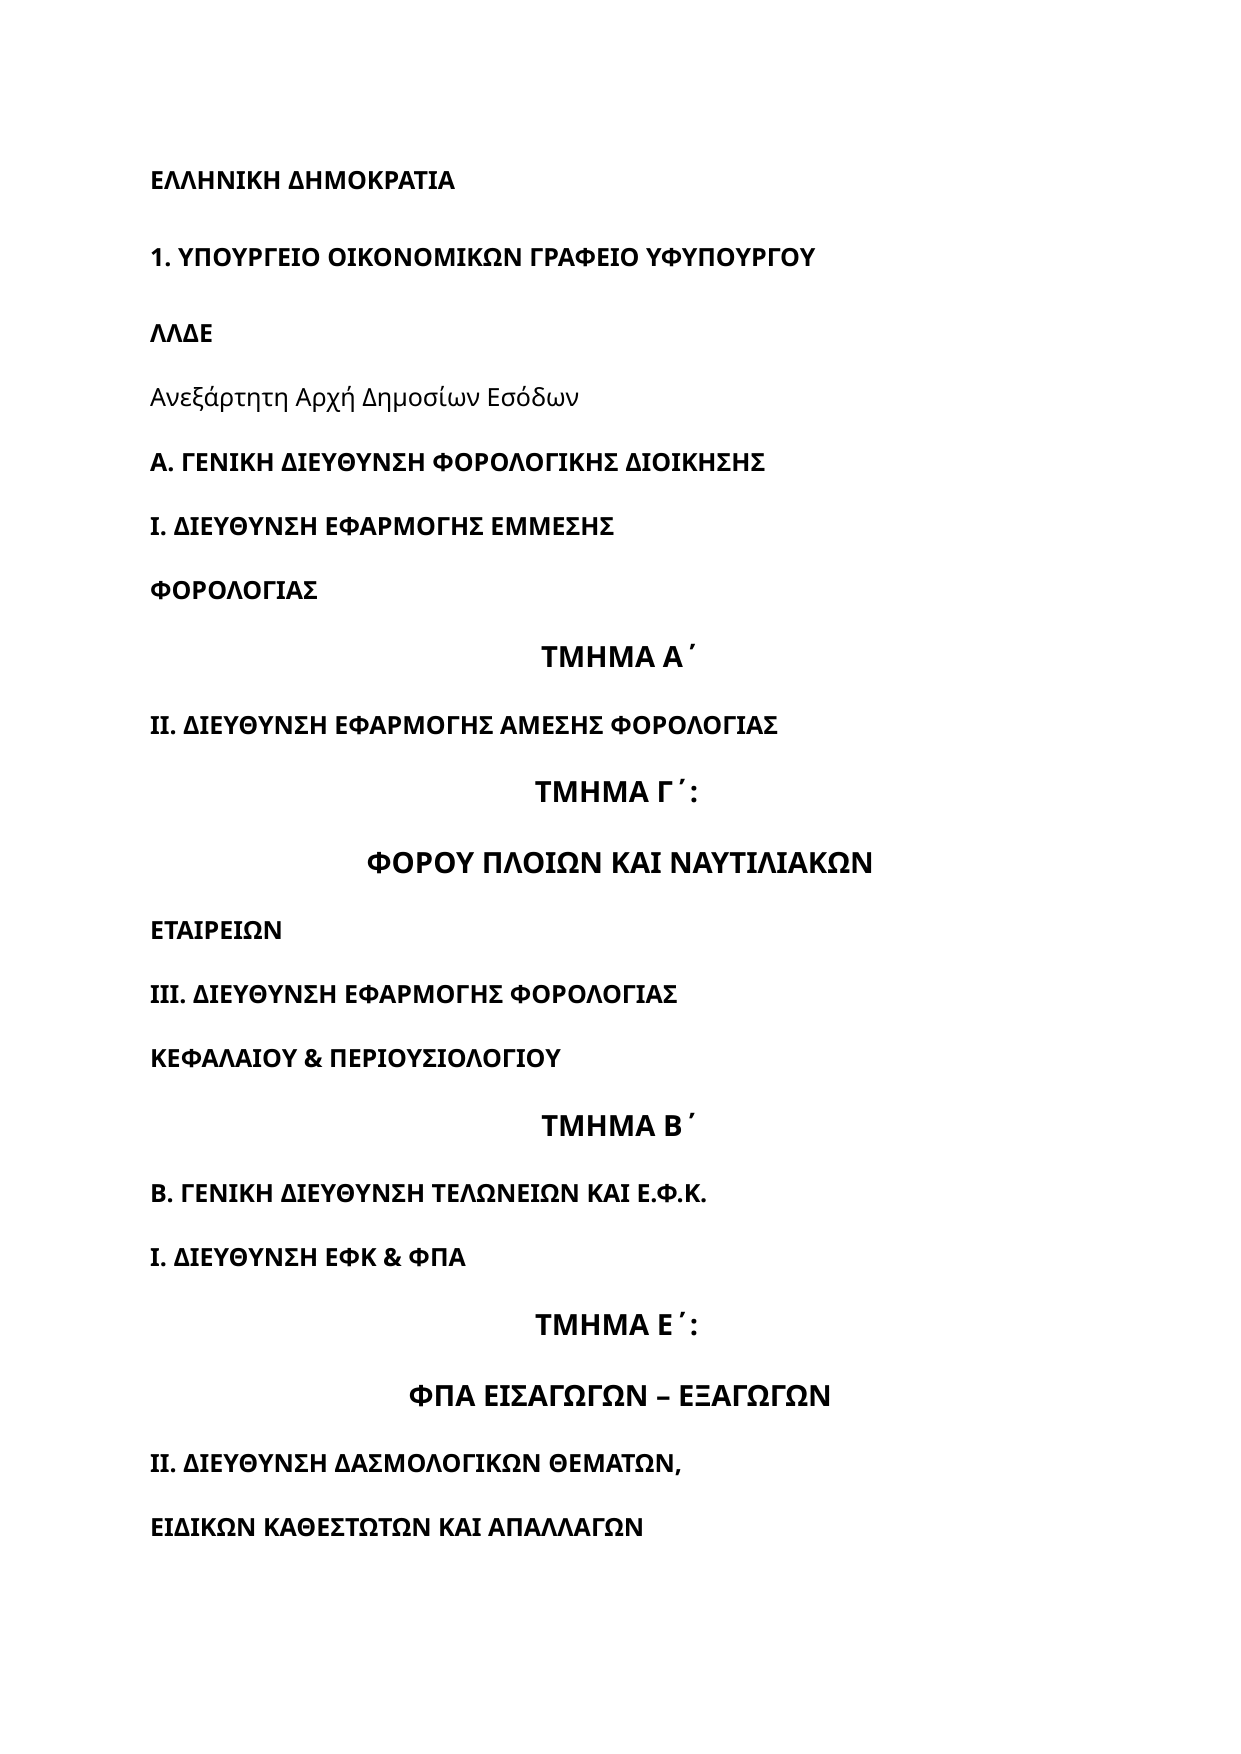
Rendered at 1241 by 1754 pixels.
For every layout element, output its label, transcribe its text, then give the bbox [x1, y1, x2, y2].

subtitle ΤΜΗΜΑ Β΄ [150, 1105, 1090, 1145]
text ΚΕΦΑΛΑΙΟΥ & ΠΕΡΙΟΥΣΙΟΛΟΓΙΟΥ [150, 1041, 1090, 1075]
text ΕΙΔΙΚΩΝ ΚΑΘΕΣΤΩΤΩΝ ΚΑΙ ΑΠΑΛΛΑΓΩΝ [150, 1509, 1090, 1544]
text Ανεξάρτητη Αρχή Δημοσίων Εσόδων [150, 380, 1090, 414]
text ΙΙ. ΔΙΕΥΘΥΝΣΗ ΔΑΣΜΟΛΟΓΙΚΩΝ ΘΕΜΑΤΩΝ, [150, 1445, 1090, 1479]
text ΕΤΑΙΡΕΙΩΝ [150, 913, 1090, 947]
text ΛΛΔΕ [150, 316, 1090, 350]
subtitle ΦΠΑ ΕΙΣΑΓΩΓΩΝ – ΕΞΑΓΩΓΩΝ [150, 1375, 1090, 1414]
text Β. ΓΕΝΙΚΗ ΔΙΕΥΘΥΝΣΗ ΤΕΛΩΝΕΙΩΝ ΚΑΙ Ε.Φ.Κ. [150, 1176, 1090, 1210]
title ΕΛΛΗΝΙΚΗ ΔΗΜΟΚΡΑΤΙΑ [150, 162, 1090, 197]
text Α. ΓΕΝΙΚΗ ΔΙΕΥΘΥΝΣΗ ΦΟΡΟΛΟΓΙΚΗΣ ΔΙΟΙΚΗΣΗΣ [150, 444, 1090, 478]
title 1. ΥΠΟΥΡΓΕΙΟ ΟΙΚΟΝΟΜΙΚΩΝ ΓΡΑΦΕΙΟ ΥΦΥΠΟΥΡΓΟΥ [150, 239, 1090, 273]
subtitle ΦΟΡΟΥ ΠΛΟΙΩΝ ΚΑΙ ΝΑΥΤΙΛΙΑΚΩΝ [150, 842, 1090, 882]
subtitle ΤΜΗΜΑ Ε΄: [150, 1304, 1090, 1344]
text Ι. ΔΙΕΥΘΥΝΣΗ ΕΦΚ & ΦΠΑ [150, 1240, 1090, 1274]
subtitle ΤΜΗΜΑ Α΄ [150, 637, 1090, 676]
text ΦΟΡΟΛΟΓΙΑΣ [150, 572, 1090, 607]
subtitle ΤΜΗΜΑ Γ΄: [150, 771, 1090, 811]
text ΙΙ. ΔΙΕΥΘΥΝΣΗ ΕΦΑΡΜΟΓΗΣ ΑΜΕΣΗΣ ΦΟΡΟΛΟΓΙΑΣ [150, 707, 1090, 741]
text Ι. ΔΙΕΥΘΥΝΣΗ ΕΦΑΡΜΟΓΗΣ ΕΜΜΕΣΗΣ [150, 508, 1090, 542]
text III. ΔΙΕΥΘΥΝΣΗ ΕΦΑΡΜΟΓΗΣ ΦΟΡΟΛΟΓΙΑΣ [150, 977, 1090, 1011]
